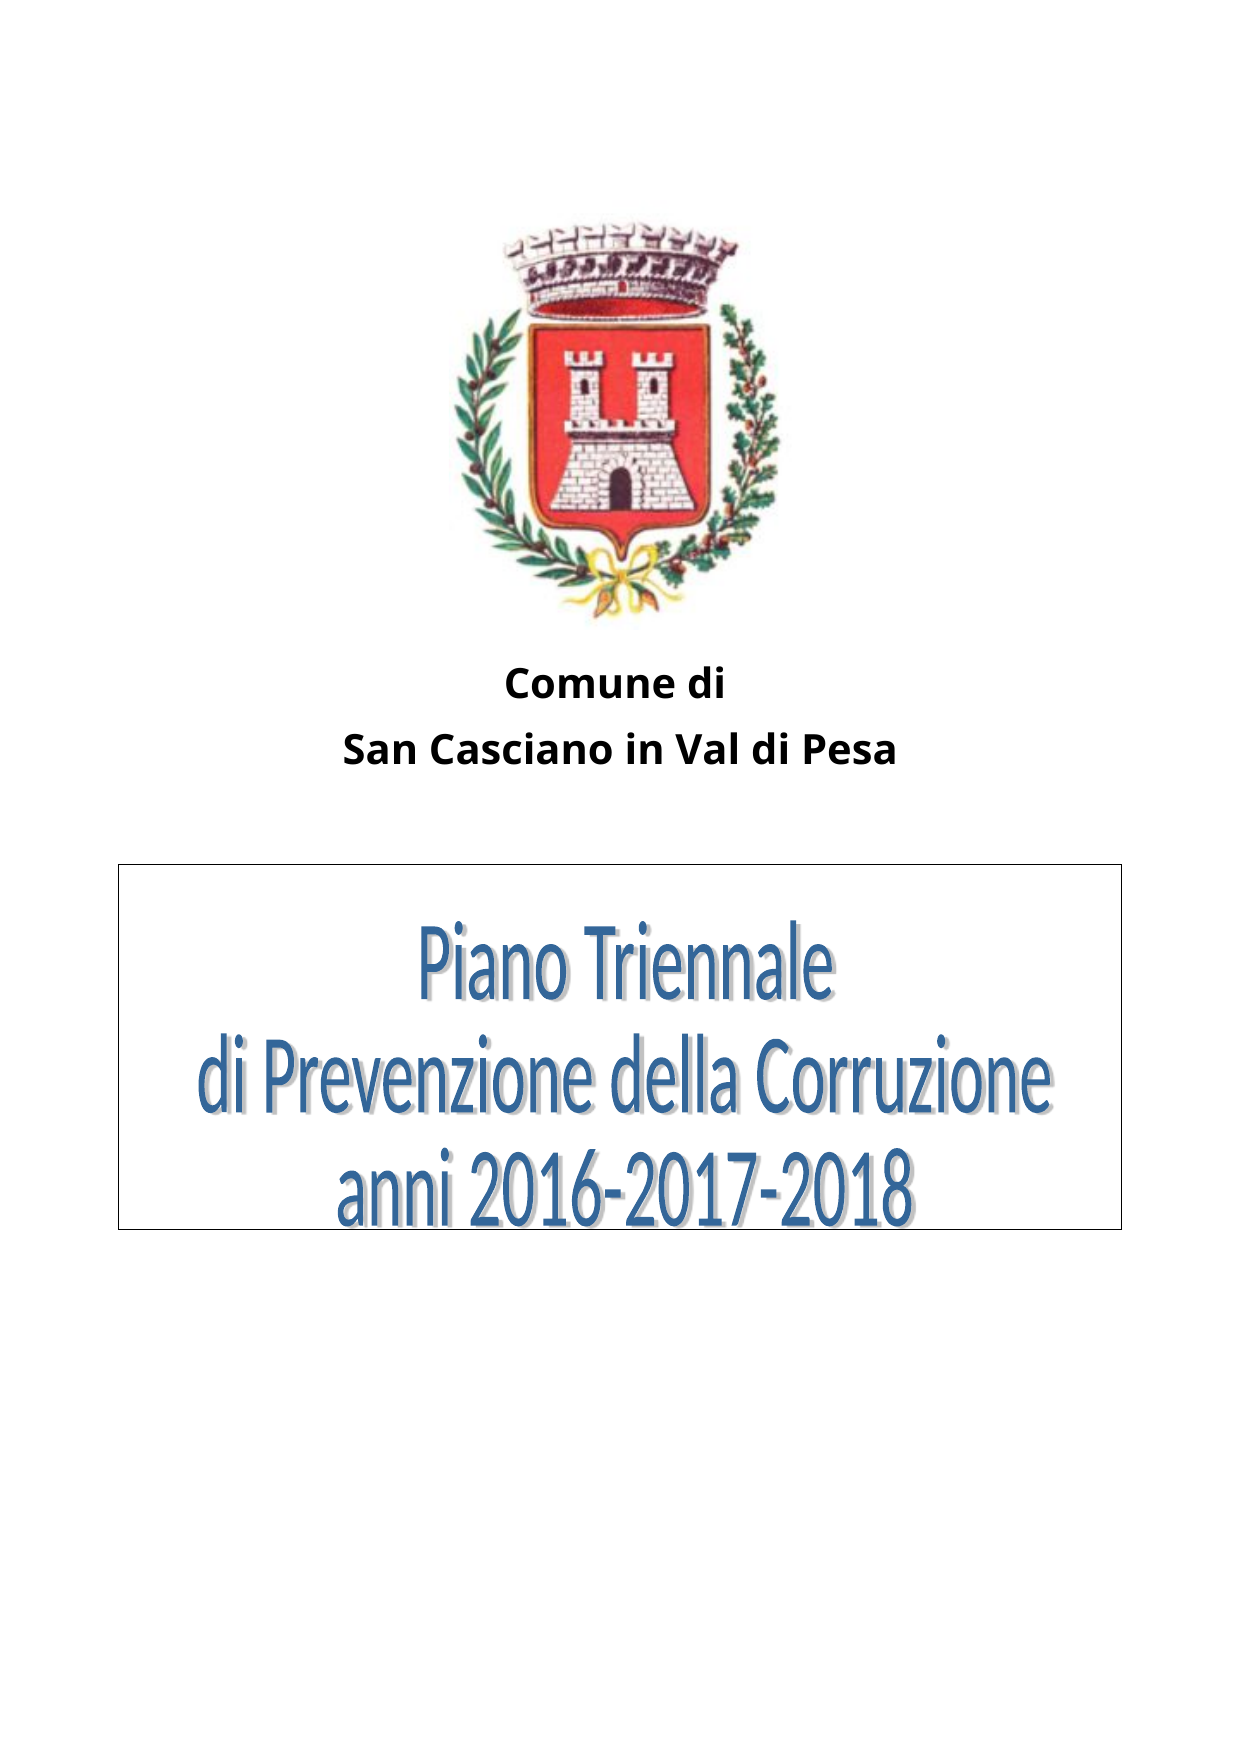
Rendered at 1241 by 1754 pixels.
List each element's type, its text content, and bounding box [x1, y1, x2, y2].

text San Casciano in Val di Pesa [118, 719, 1122, 776]
text Comune di [118, 654, 1122, 711]
